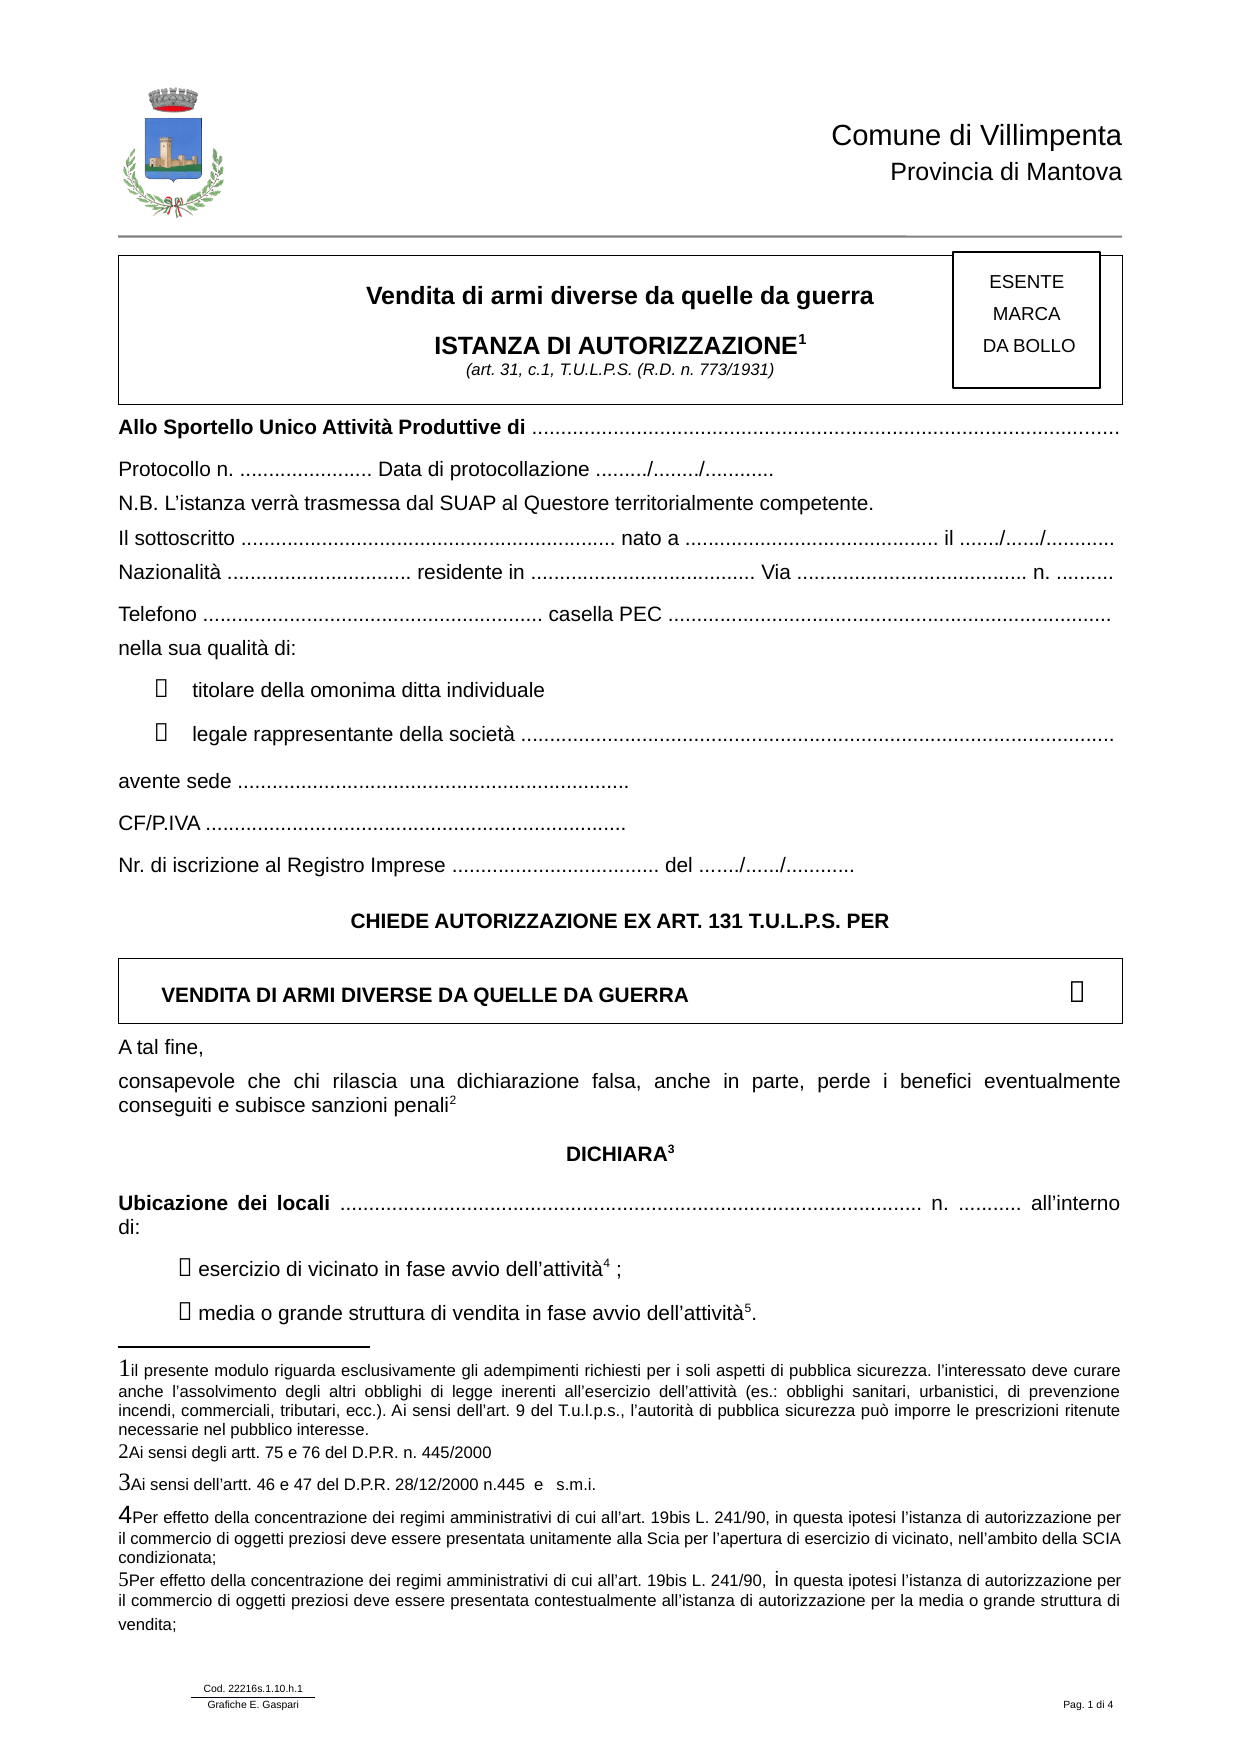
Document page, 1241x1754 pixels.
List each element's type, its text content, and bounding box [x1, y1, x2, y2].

text Ai sensi dell’artt. 46 e 47 del D.P.R. 28/12/2000 n.445 e s.m.i. [118, 1467, 1122, 1496]
text Comune di Villimpenta [224, 118, 1122, 152]
text  titolare della omonima ditta individuale [153, 670, 1122, 704]
text Telefono ........................................................... casella PEC ............................................................................. [118, 601, 1122, 625]
text nella sua qualità di: [118, 636, 1122, 660]
text N.B. L’istanza verrà trasmessa dal SUAP al Questore territorialmente competente. [118, 491, 1122, 515]
text  esercizio di vicinato in fase avvio dell’attività ; [177, 1249, 1122, 1283]
text Nazionalità ................................ residente in ....................................... Via ........................................ n. .......... [118, 560, 1122, 584]
text DICHIARA [118, 1142, 1122, 1166]
text Ubicazione dei locali ..................................................................................................... n. ........... all’interno di: [118, 1191, 1122, 1239]
text Nr. di iscrizione al Registro Imprese .................................... del ......./....../............ [118, 852, 1122, 876]
text CF/P.IVA ......................................................................... [118, 811, 1122, 835]
text Allo Sportello Unico Attività Produttive di [118, 415, 1122, 439]
text  legale rappresentante della società ....................................................................................................... [153, 715, 1122, 749]
text Provincia di Mantova [224, 157, 1122, 185]
text Per effetto della concentrazione dei regimi amministrativi di cui all’art. 19bis L. 241/90, in questa ipotesi l’istanza di autorizzazione per il commercio di oggetti preziosi deve essere presentata unitamente alla Scia per l’apertura di esercizio di vicinato, nell’ambito della SCIA condizionata; [118, 1500, 1122, 1567]
text CHIEDE AUTORIZZAZIONE EX ART. 131 T.U.L.P.S. PER [118, 909, 1122, 933]
text Per effetto della concentrazione dei regimi amministrativi di cui all’art. 19bis L. 241/90, in questa ipotesi l’istanza di autorizzazione per il commercio di oggetti preziosi deve essere presentata contestualmente all’istanza di autorizzazione per la media o grande struttura di vendita; [118, 1567, 1122, 1636]
text Il sottoscritto ................................................................. nato a ............................................ il ......./....../............ [118, 526, 1122, 549]
text  media o grande struttura di vendita in fase avvio dell’attività. [177, 1294, 1122, 1328]
text consapevole che chi rilascia una dichiarazione falsa, anche in parte, perde i benefici eventualmente conseguiti e subisce sanzioni penali [118, 1069, 1122, 1117]
text Ai sensi degli artt. 75 e 76 del D.P.R. n. 445/2000 [118, 1439, 1122, 1463]
picture [122, 87, 224, 219]
text A tal fine, [118, 1035, 1122, 1059]
text Protocollo n. ....................... Data di protocollazione ........./......../............ [118, 457, 1122, 481]
table_header Vendita di armi diverse da quelle da guerra ISTANZA DI AUTORIZZAZIONE (art. 31, c.1, T.U.L.P.S. (R.D. n. 773/1931) [119, 256, 1122, 404]
table_header VENDITA DI ARMI DIVERSE DA QUELLE DA GUERRA  [119, 959, 1122, 1023]
text avente sede .................................................................... [118, 769, 1122, 793]
